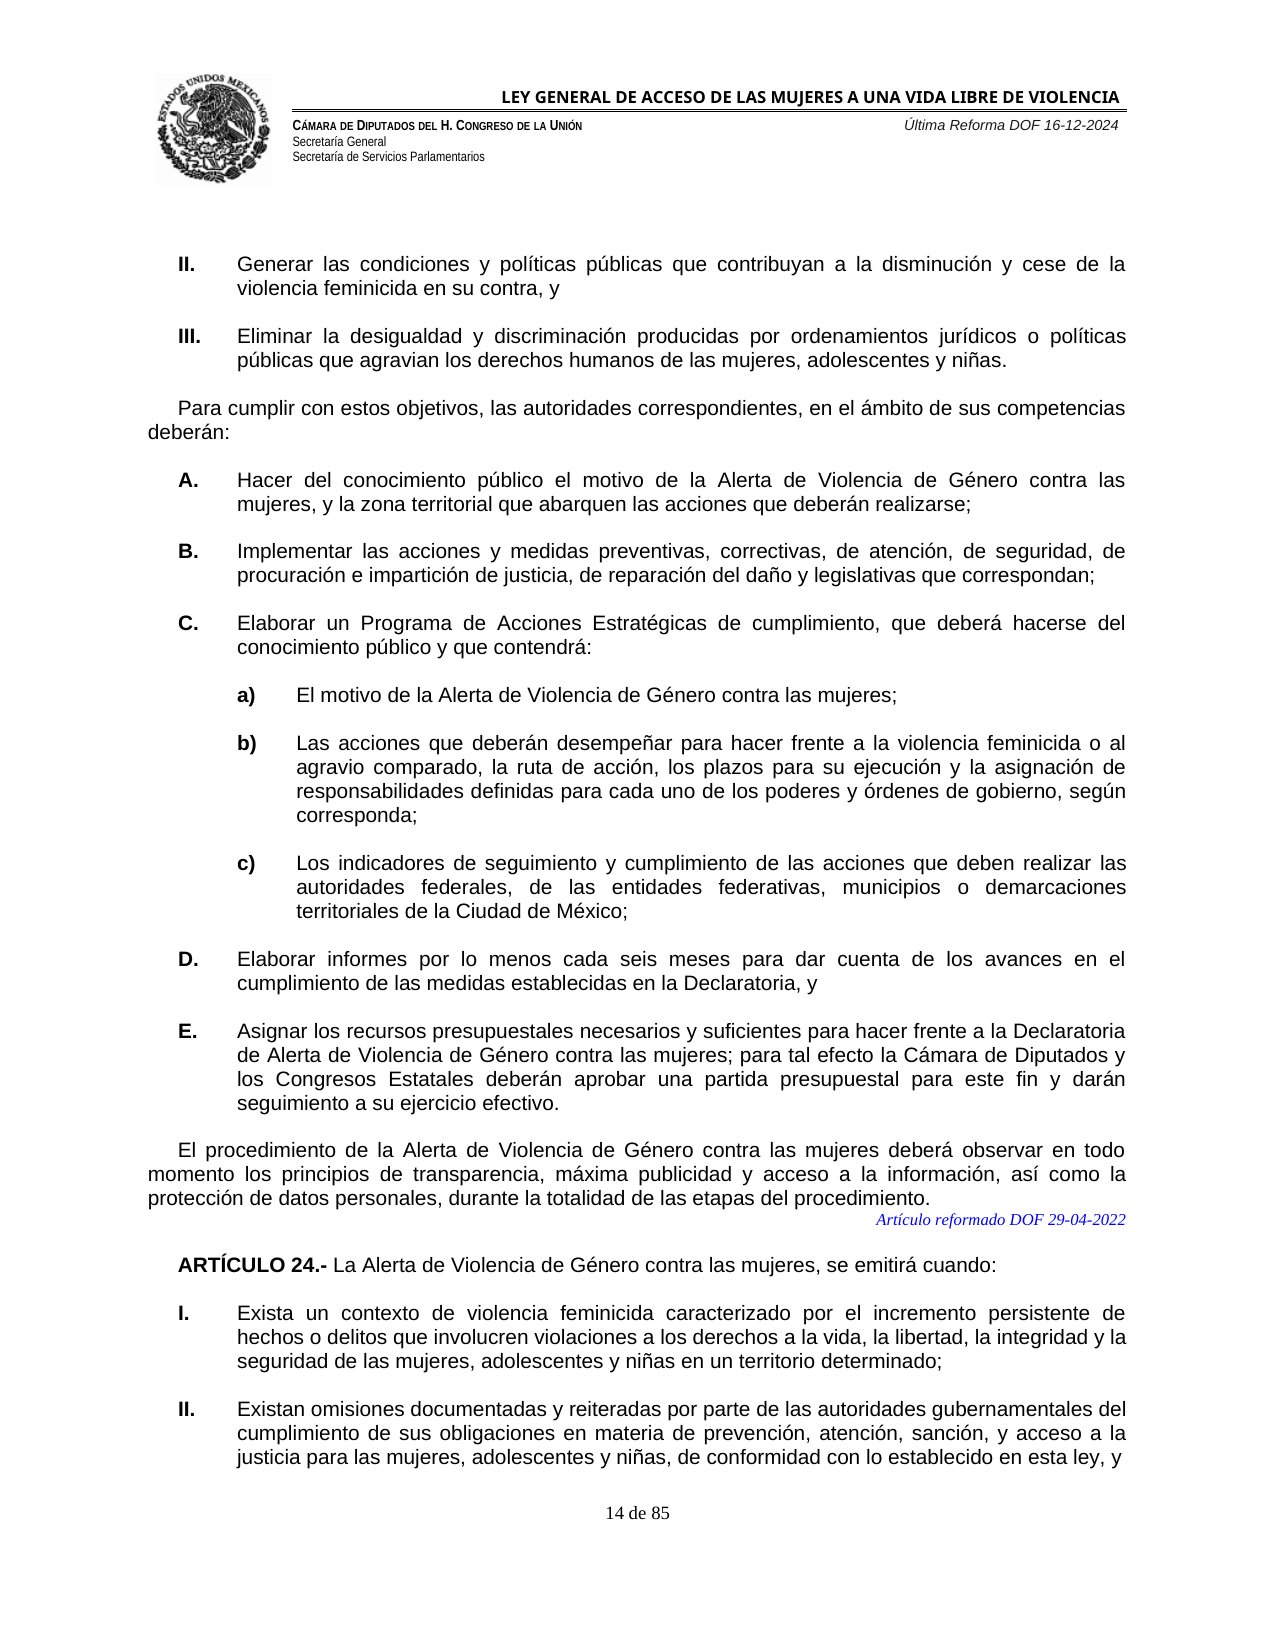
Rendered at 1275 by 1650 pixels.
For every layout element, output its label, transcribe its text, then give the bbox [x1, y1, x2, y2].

text II. Generar las condiciones y políticas públicas que contribuyan a la disminución y cese de la violencia feminicida en su contra, y [178, 252, 1127, 300]
text Artículo reformado DOF 29-04-2022 [148, 1210, 1127, 1229]
text I. Exista un contexto de violencia feminicida caracterizado por el incremento persistente de hechos o delitos que involucren violaciones a los derechos a la vida, la libertad, la integridad y la seguridad de las mujeres, adolescentes y niñas en un territorio determinado; [178, 1301, 1127, 1373]
text E. Asignar los recursos presupuestales necesarios y suficientes para hacer frente a la Declaratoria de Alerta de Violencia de Género contra las mujeres; para tal efecto la Cámara de Diputados y los Congresos Estatales deberán aprobar una partida presupuestal para este fin y darán seguimiento a su ejercicio efectivo. [178, 1018, 1127, 1114]
text A. Hacer del conocimiento público el motivo de la Alerta de Violencia de Género contra las mujeres, y la zona territorial que abarquen las acciones que deberán realizarse; [178, 467, 1127, 515]
text a) El motivo de la Alerta de Violencia de Género contra las mujeres; [237, 683, 1127, 707]
text II. Existan omisiones documentadas y reiteradas por parte de las autoridades gubernamentales del cumplimiento de sus obligaciones en materia de prevención, atención, sanción, y acceso a la justicia para las mujeres, adolescentes y niñas, de conformidad con lo establecido en esta ley, y [178, 1397, 1127, 1469]
text b) Las acciones que deberán desempeñar para hacer frente a la violencia feminicida o al agravio comparado, la ruta de acción, los plazos para su ejecución y la asignación de responsabilidades definidas para cada uno de los poderes y órdenes de gobierno, según corresponda; [237, 731, 1127, 827]
text D. Elaborar informes por lo menos cada seis meses para dar cuenta de los avances en el cumplimiento de las medidas establecidas en la Declaratoria, y [178, 947, 1127, 994]
text El procedimiento de la Alerta de Violencia de Género contra las mujeres deberá observar en todo momento los principios de transparencia, máxima publicidad y acceso a la información, así como la protección de datos personales, durante la totalidad de las etapas del procedimiento. [148, 1138, 1127, 1210]
text c) Los indicadores de seguimiento y cumplimiento de las acciones que deben realizar las autoridades federales, de las entidades federativas, municipios o demarcaciones territoriales de la Ciudad de México; [237, 851, 1127, 923]
text ARTÍCULO 24.- La Alerta de Violencia de Género contra las mujeres, se emitirá cuando: [148, 1253, 1127, 1277]
text B. Implementar las acciones y medidas preventivas, correctivas, de atención, de seguridad, de procuración e impartición de justicia, de reparación del daño y legislativas que correspondan; [178, 539, 1127, 587]
text III. Eliminar la desigualdad y discriminación producidas por ordenamientos jurídicos o políticas públicas que agravian los derechos humanos de las mujeres, adolescentes y niñas. [178, 324, 1127, 372]
text C. Elaborar un Programa de Acciones Estratégicas de cumplimiento, que deberá hacerse del conocimiento público y que contendrá: [178, 611, 1127, 659]
text Para cumplir con estos objetivos, las autoridades correspondientes, en el ámbito de sus competencias deberán: [148, 396, 1127, 443]
